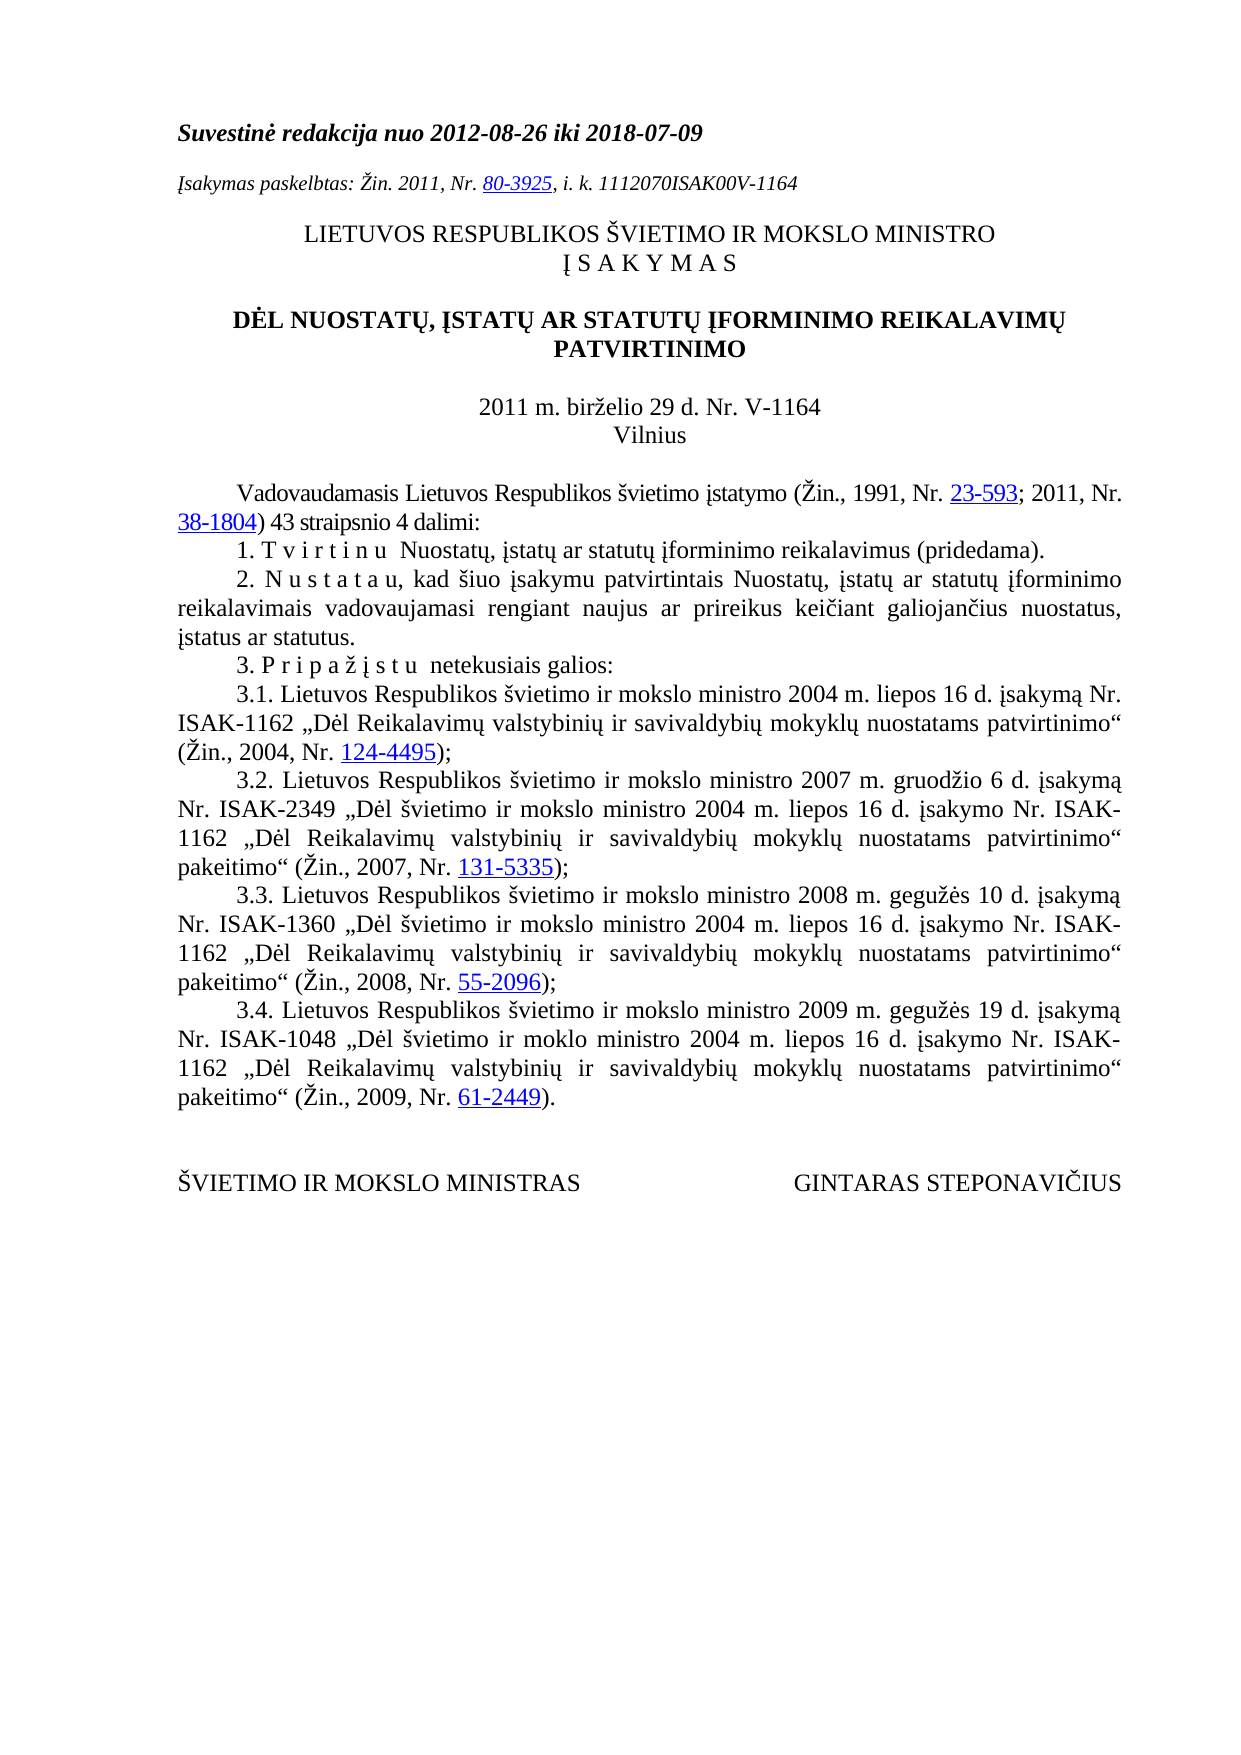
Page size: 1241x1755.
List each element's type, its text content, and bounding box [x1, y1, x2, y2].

text 3.1. Lietuvos Respublikos švietimo ir mokslo ministro 2004 m. liepos 16 d. įsakymą Nr. ISAK-1162 „Dėl Reikalavimų valstybinių ir savivaldybių mokyklų nuostatams patvirtinimo“ (Žin., 2004, Nr. 124-4495); [177, 679, 1122, 765]
text Įsakymas paskelbtas: Žin. 2011, Nr. 80-3925, i. k. 1112070ISAK00V-1164 [177, 171, 1122, 195]
text 3.3. Lietuvos Respublikos švietimo ir mokslo ministro 2008 m. gegužės 10 d. įsakymą Nr. ISAK-1360 „Dėl švietimo ir mokslo ministro 2004 m. liepos 16 d. įsakymo Nr. ISAK-1162 „Dėl Reikalavimų valstybinių ir savivaldybių mokyklų nuostatams patvirtinimo“ pakeitimo“ (Žin., 2008, Nr. 55-2096); [177, 880, 1122, 995]
text 1. Tvirtinu Nuostatų, įstatų ar statutų įforminimo reikalavimus (pridedama). [177, 535, 1122, 564]
text Švietimo ir mokslo ministras Gintaras Steponavičius [177, 1168, 1122, 1197]
text 3.2. Lietuvos Respublikos švietimo ir mokslo ministro 2007 m. gruodžio 6 d. įsakymą Nr. ISAK-2349 „Dėl švietimo ir mokslo ministro 2004 m. liepos 16 d. įsakymo Nr. ISAK-1162 „Dėl Reikalavimų valstybinių ir savivaldybių mokyklų nuostatams patvirtinimo“ pakeitimo“ (Žin., 2007, Nr. 131-5335); [177, 765, 1122, 880]
text 2011 m. birželio 29 d. Nr. V-1164 [177, 392, 1122, 420]
text Vadovaudamasis Lietuvos Respublikos švietimo įstatymo (Žin., 1991, Nr. 23-593; 2011, Nr. 38-1804) 43 straipsnio 4 dalimi: [177, 478, 1122, 535]
text Suvestinė redakcija nuo 2012-08-26 iki 2018-07-09 [177, 118, 1122, 147]
text Vilnius [177, 420, 1122, 449]
text 2. Nustatau, kad šiuo įsakymu patvirtintais Nuostatų, įstatų ar statutų įforminimo reikalavimais vadovaujamasi rengiant naujus ar prireikus keičiant galiojančius nuostatus, įstatus ar statutus. [177, 564, 1122, 650]
text ĮSAKYMAS [177, 248, 1122, 277]
text DĖL NUOSTATŲ, ĮSTATŲ AR STATUTŲ ĮFORMINIMO REIKALAVIMŲ PATVIRTINIMO [177, 305, 1122, 363]
text 3.4. Lietuvos Respublikos švietimo ir mokslo ministro 2009 m. gegužės 19 d. įsakymą Nr. ISAK-1048 „Dėl švietimo ir moklo ministro 2004 m. liepos 16 d. įsakymo Nr. ISAK-1162 „Dėl Reikalavimų valstybinių ir savivaldybių mokyklų nuostatams patvirtinimo“ pakeitimo“ (Žin., 2009, Nr. 61-2449). [177, 995, 1122, 1110]
text LIETUVOS RESPUBLIKOS ŠVIETIMO IR MOKSLO MINISTRO [177, 219, 1122, 248]
text 3. Pripažįstu netekusiais galios: [177, 650, 1122, 679]
